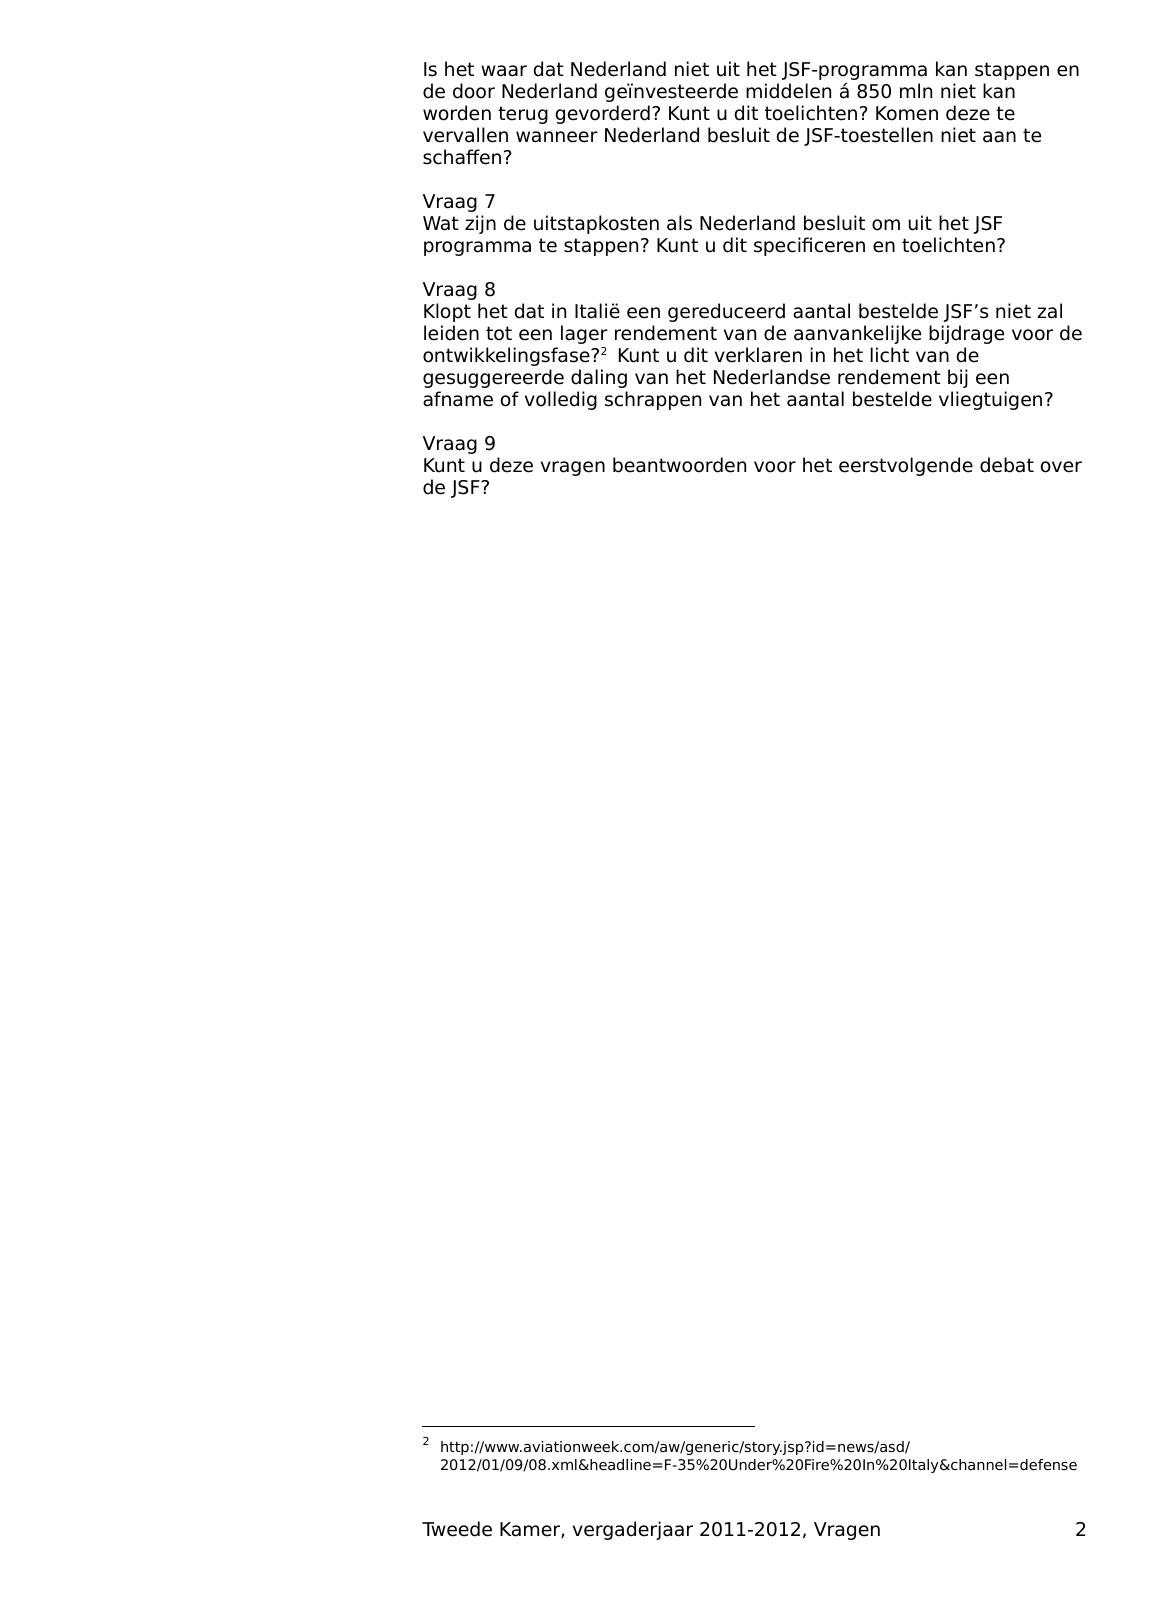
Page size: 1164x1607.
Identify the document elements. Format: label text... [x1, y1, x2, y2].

text Is het waar dat Nederland niet uit het JSF-programma kan stappen en de door Nederland geïnvesteerde middelen á 850 mln niet kan worden terug gevorderd? Kunt u dit toelichten? Komen deze te vervallen wanneer Nederland besluit de JSF-toestellen niet aan te schaffen? [422, 59, 1087, 169]
text Wat zijn de uitstapkosten als Nederland besluit om uit het JSF programma te stappen? Kunt u dit specificeren en toelichten? [422, 213, 1087, 257]
text Vraag 8 [422, 279, 1087, 301]
text http://www.aviationweek.com/aw/generic/story.jsp?id=news/asd/2012/01/09/08.xml&headline=F-35%20Under%20Fire%20In%20Italy&channel=defense [422, 1435, 1087, 1474]
text Vraag 9 [422, 433, 1087, 455]
text Klopt het dat in Italië een gereduceerd aantal bestelde JSF’s niet zal leiden tot een lager rendement van de aanvankelijke bijdrage voor de ontwikkelingsfase? Kunt u dit verklaren in het licht van de gesuggereerde daling van het Nederlandse rendement bij een afname of volledig schrappen van het aantal bestelde vliegtuigen? [422, 301, 1087, 411]
text Kunt u deze vragen beantwoorden voor het eerstvolgende debat over de JSF? [422, 455, 1087, 499]
text Vraag 7 [422, 191, 1087, 213]
